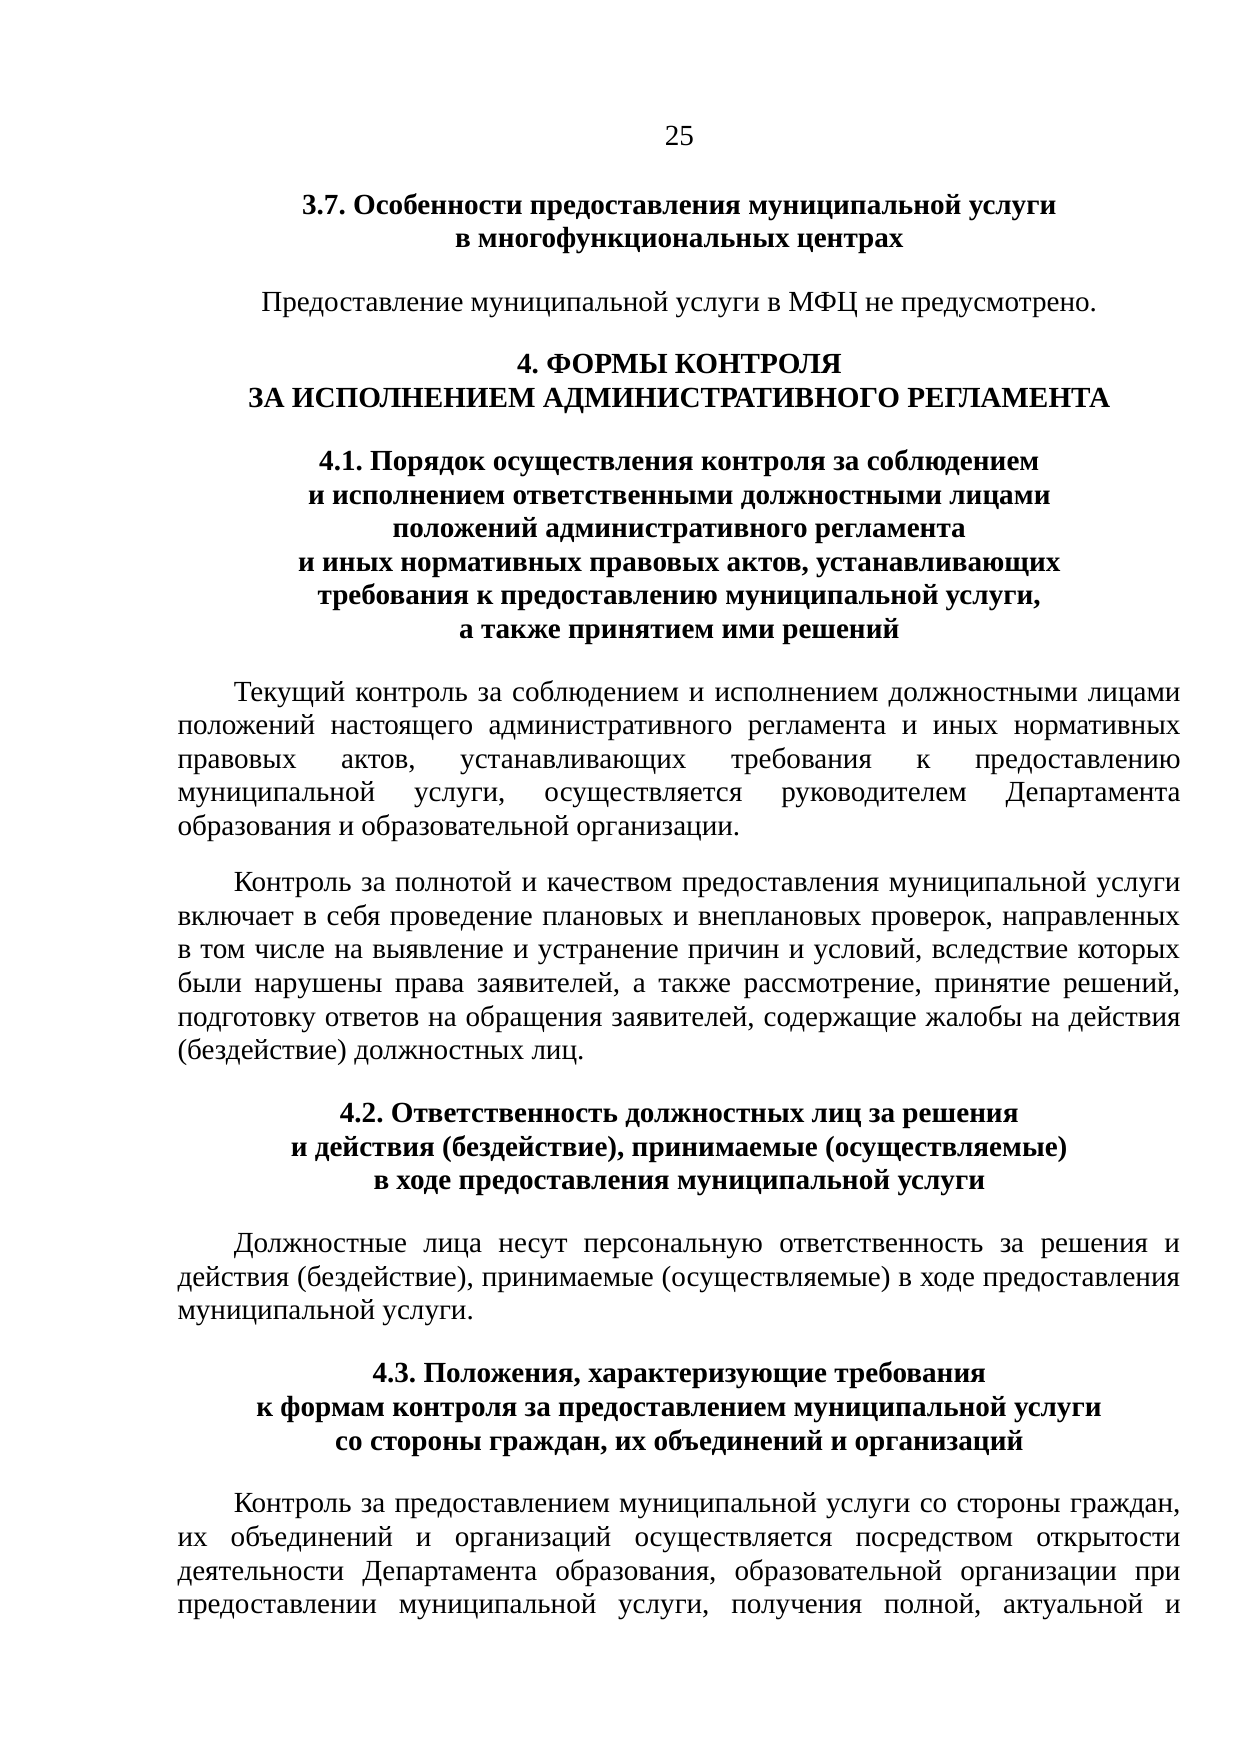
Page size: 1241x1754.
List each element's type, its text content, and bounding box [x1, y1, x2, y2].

title 4.3. Положения, характеризующие требования к формам контроля за предоставлением муниципальной услуги со стороны граждан, их объединений и организаций [177, 1356, 1181, 1456]
title 4.2. Ответственность должностных лиц за решения и действия (бездействие), принимаемые (осуществляемые) в ходе предоставления муниципальной услуги [177, 1095, 1181, 1196]
text Контроль за полнотой и качеством предоставления муниципальной услуги включает в себя проведение плановых и внеплановых проверок, направленных в том числе на выявление и устранение причин и условий, вследствие которых были нарушены права заявителей, а также рассмотрение, принятие решений, подготовку ответов на обращения заявителей, содержащие жалобы на действия (бездействие) должностных лиц. [177, 864, 1181, 1066]
title Предоставление муниципальной услуги в МФЦ не предусмотрено. [177, 284, 1181, 317]
title 4. ФОРМЫ КОНТРОЛЯ ЗА ИСПОЛНЕНИЕМ АДМИНИСТРАТИВНОГО РЕГЛАМЕНТА [177, 347, 1181, 414]
title 4.1. Порядок осуществления контроля за соблюдением и исполнением ответственными должностными лицами положений административного регламента и иных нормативных правовых актов, устанавливающих требования к предоставлению муниципальной услуги, а также принятием ими решений [177, 443, 1181, 644]
title 3.7. Особенности предоставления муниципальной услуги в многофункциональных центрах [177, 187, 1181, 254]
text Должностные лица несут персональную ответственность за решения и действия (бездействие), принимаемые (осуществляемые) в ходе предоставления муниципальной услуги. [177, 1225, 1181, 1326]
text Контроль за предоставлением муниципальной услуги со стороны граждан, их объединений и организаций осуществляется посредством открытости деятельности Департамента образования, образовательной организации при предоставлении муниципальной услуги, получения полной, актуальной и [177, 1486, 1181, 1620]
text Текущий контроль за соблюдением и исполнением должностными лицами положений настоящего административного регламента и иных нормативных правовых актов, устанавливающих требования к предоставлению муниципальной услуги, осуществляется руководителем Департамента образования и образовательной организации. [177, 674, 1181, 842]
